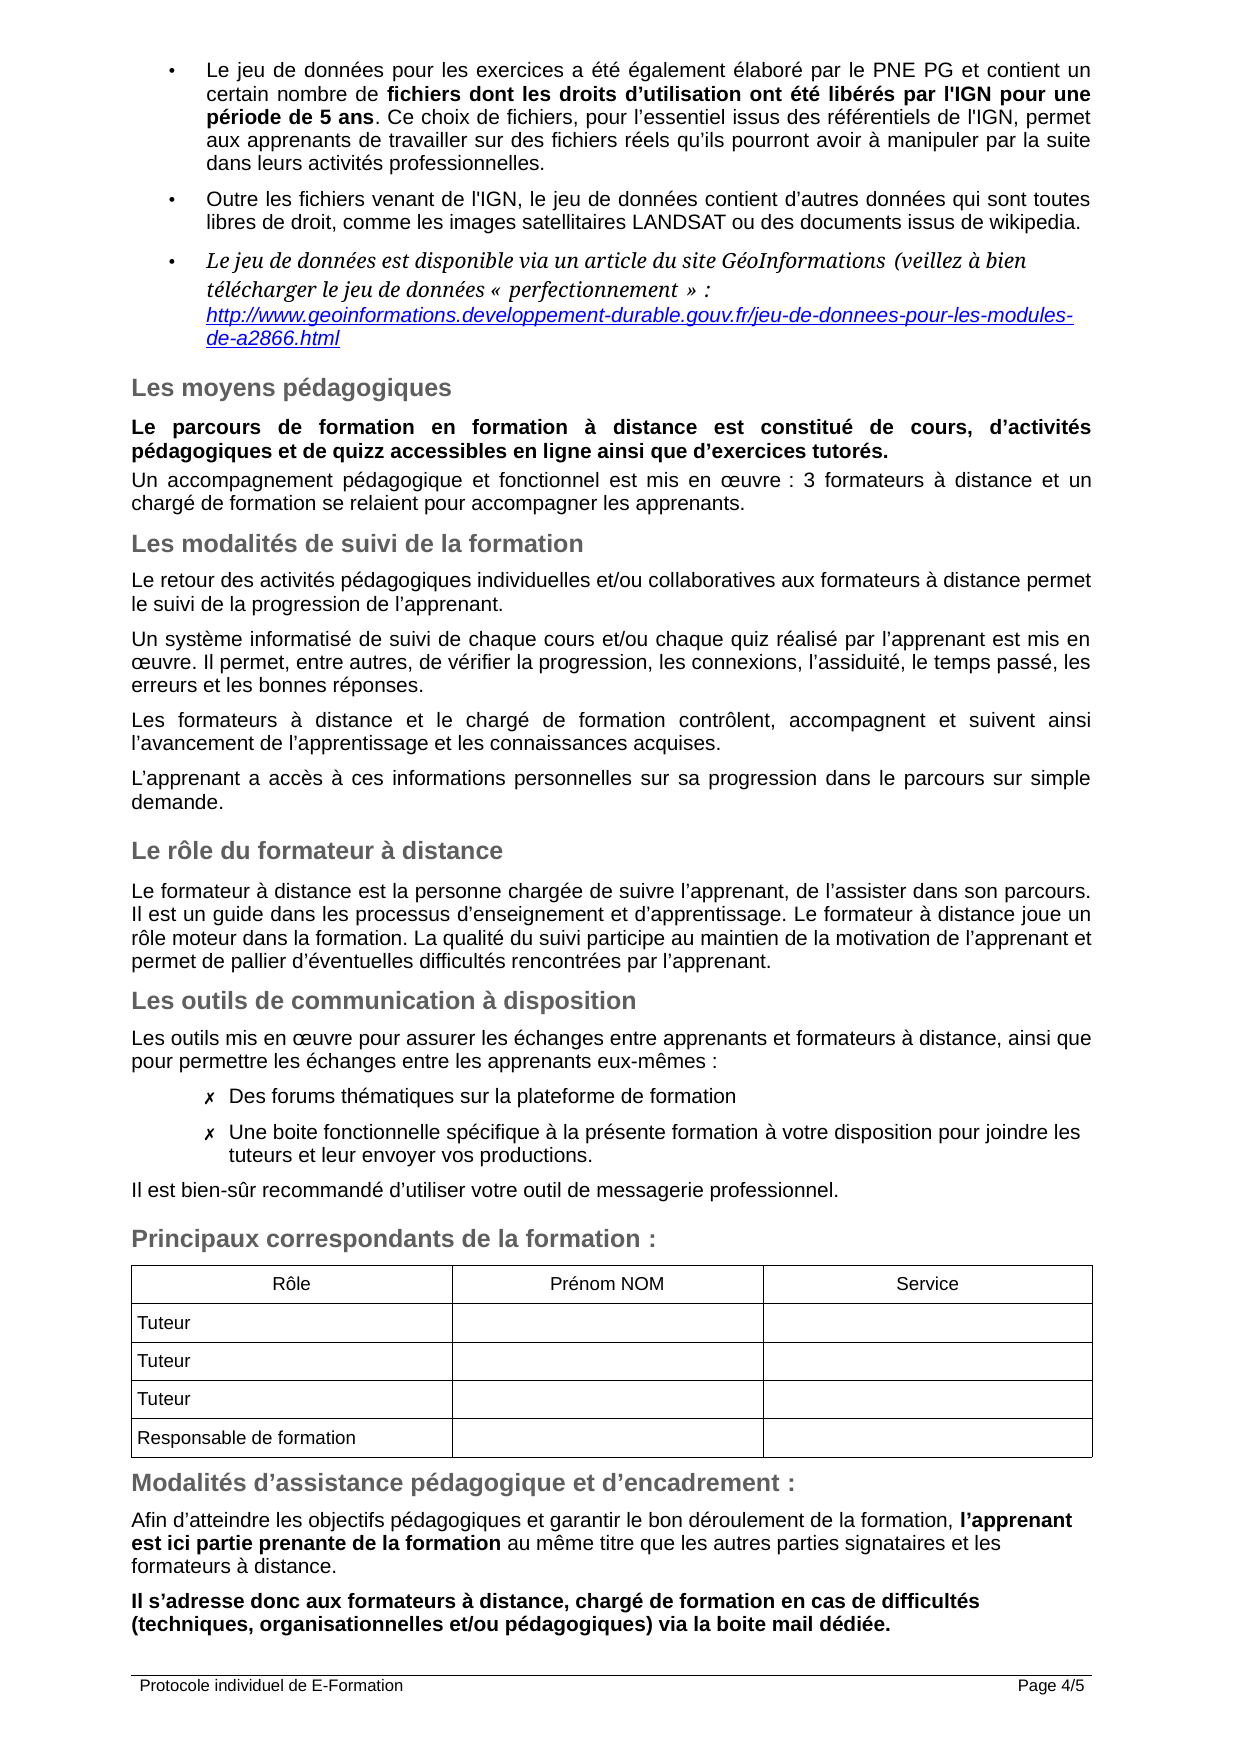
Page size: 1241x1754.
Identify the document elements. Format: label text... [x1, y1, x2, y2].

table_cell Tuteur [132, 1304, 452, 1342]
table_cell Responsable de formation [132, 1419, 452, 1457]
text L’apprenant a accès à ces informations personnelles sur sa progression dans le parcours sur simple demande. [131, 767, 1092, 813]
table_header Prénom NOM [453, 1266, 763, 1303]
list Le jeu de données est disponible via un article du site GéoInformations (veillez à bien télécharger le jeu de données « perfectionnement » : http://www.geoinformations.developpement-durable.gouv.fr/jeu-de-donnees-pour-les-modules-de-a2866.html [169, 246, 1092, 350]
table_cell [453, 1419, 763, 1457]
text Le formateur à distance est la personne chargée de suivre l’apprenant, de l’assister dans son parcours. Il est un guide dans les processus d’enseignement et d’apprentissage. Le formateur à distance joue un rôle moteur dans la formation. La qualité du suivi participe au maintien de la motivation de l’apprenant et permet de pallier d’éventuelles difficultés rencontrées par l’apprenant. [131, 879, 1092, 972]
table_header Service [764, 1266, 1092, 1303]
text Le retour des activités pédagogiques individuelles et/ou collaboratives aux formateurs à distance permet le suivi de la progression de l’apprenant. [131, 569, 1092, 616]
subtitle Les modalités de suivi de la formation [131, 529, 1092, 557]
text Les outils mis en œuvre pour assurer les échanges entre apprenants et formateurs à distance, ainsi que pour permettre les échanges entre les apprenants eux-mêmes : [131, 1027, 1092, 1073]
text Il s’adresse donc aux formateurs à distance, chargé de formation en cas de difficultés (techniques, organisationnelles et/ou pédagogiques) via la boite mail dédiée. [131, 1590, 1092, 1636]
list Des forums thématiques sur la plateforme de formation [205, 1085, 1092, 1108]
subtitle Le rôle du formateur à distance [131, 837, 1092, 865]
subtitle Modalités d’assistance pédagogique et d’encadrement : [131, 1468, 1092, 1496]
table_cell [453, 1381, 763, 1418]
text Il est bien-sûr recommandé d’utiliser votre outil de messagerie professionnel. [131, 1178, 1092, 1202]
list Outre les fichiers venant de l'IGN, le jeu de données contient d’autres données qui sont toutes libres de droit, comme les images satellitaires LANDSAT ou des documents issus de wikipedia. [169, 188, 1092, 234]
text Le parcours de formation en formation à distance est constitué de cours, d’activités pédagogiques et de quizz accessibles en ligne ainsi que d’exercices tutorés. [131, 416, 1092, 462]
table_cell [764, 1304, 1092, 1342]
table_cell Tuteur [132, 1343, 452, 1380]
table_cell [764, 1419, 1092, 1457]
table_cell [764, 1381, 1092, 1418]
subtitle Les moyens pédagogiques [131, 373, 1092, 401]
list Une boite fonctionnelle spécifique à la présente formation à votre disposition pour joindre les tuteurs et leur envoyer vos productions. [205, 1120, 1092, 1167]
text Les formateurs à distance et le chargé de formation contrôlent, accompagnent et suivent ainsi l’avancement de l’apprentissage et les connaissances acquises. [131, 709, 1092, 755]
subtitle Principaux correspondants de la formation : [131, 1225, 1092, 1253]
table_cell Tuteur [132, 1381, 452, 1418]
subtitle Les outils de communication à disposition [131, 987, 1092, 1015]
list Le jeu de données pour les exercices a été également élaboré par le PNE PG et contient un certain nombre de fichiers dont les droits d’utilisation ont été libérés par l'IGN pour une période de 5 ans. Ce choix de fichiers, pour l’essentiel issus des référentiels de l'IGN, permet aux apprenants de travailler sur des fichiers réels qu’ils pourront avoir à manipuler par la suite dans leurs activités professionnelles. [169, 59, 1092, 175]
text Un système informatisé de suivi de chaque cours et/ou chaque quiz réalisé par l’apprenant est mis en œuvre. Il permet, entre autres, de vérifier la progression, les connexions, l’assiduité, le temps passé, les erreurs et les bonnes réponses. [131, 627, 1092, 697]
table_cell [453, 1343, 763, 1380]
table_header Rôle [132, 1266, 452, 1303]
text Afin d’atteindre les objectifs pédagogiques et garantir le bon déroulement de la formation, l’apprenant est ici partie prenante de la formation au même titre que les autres parties signataires et les formateurs à distance. [131, 1508, 1092, 1578]
table_cell [764, 1343, 1092, 1380]
text Un accompagnement pédagogique et fonctionnel est mis en œuvre : 3 formateurs à distance et un chargé de formation se relaient pour accompagner les apprenants. [131, 468, 1092, 515]
table_cell [453, 1304, 763, 1342]
